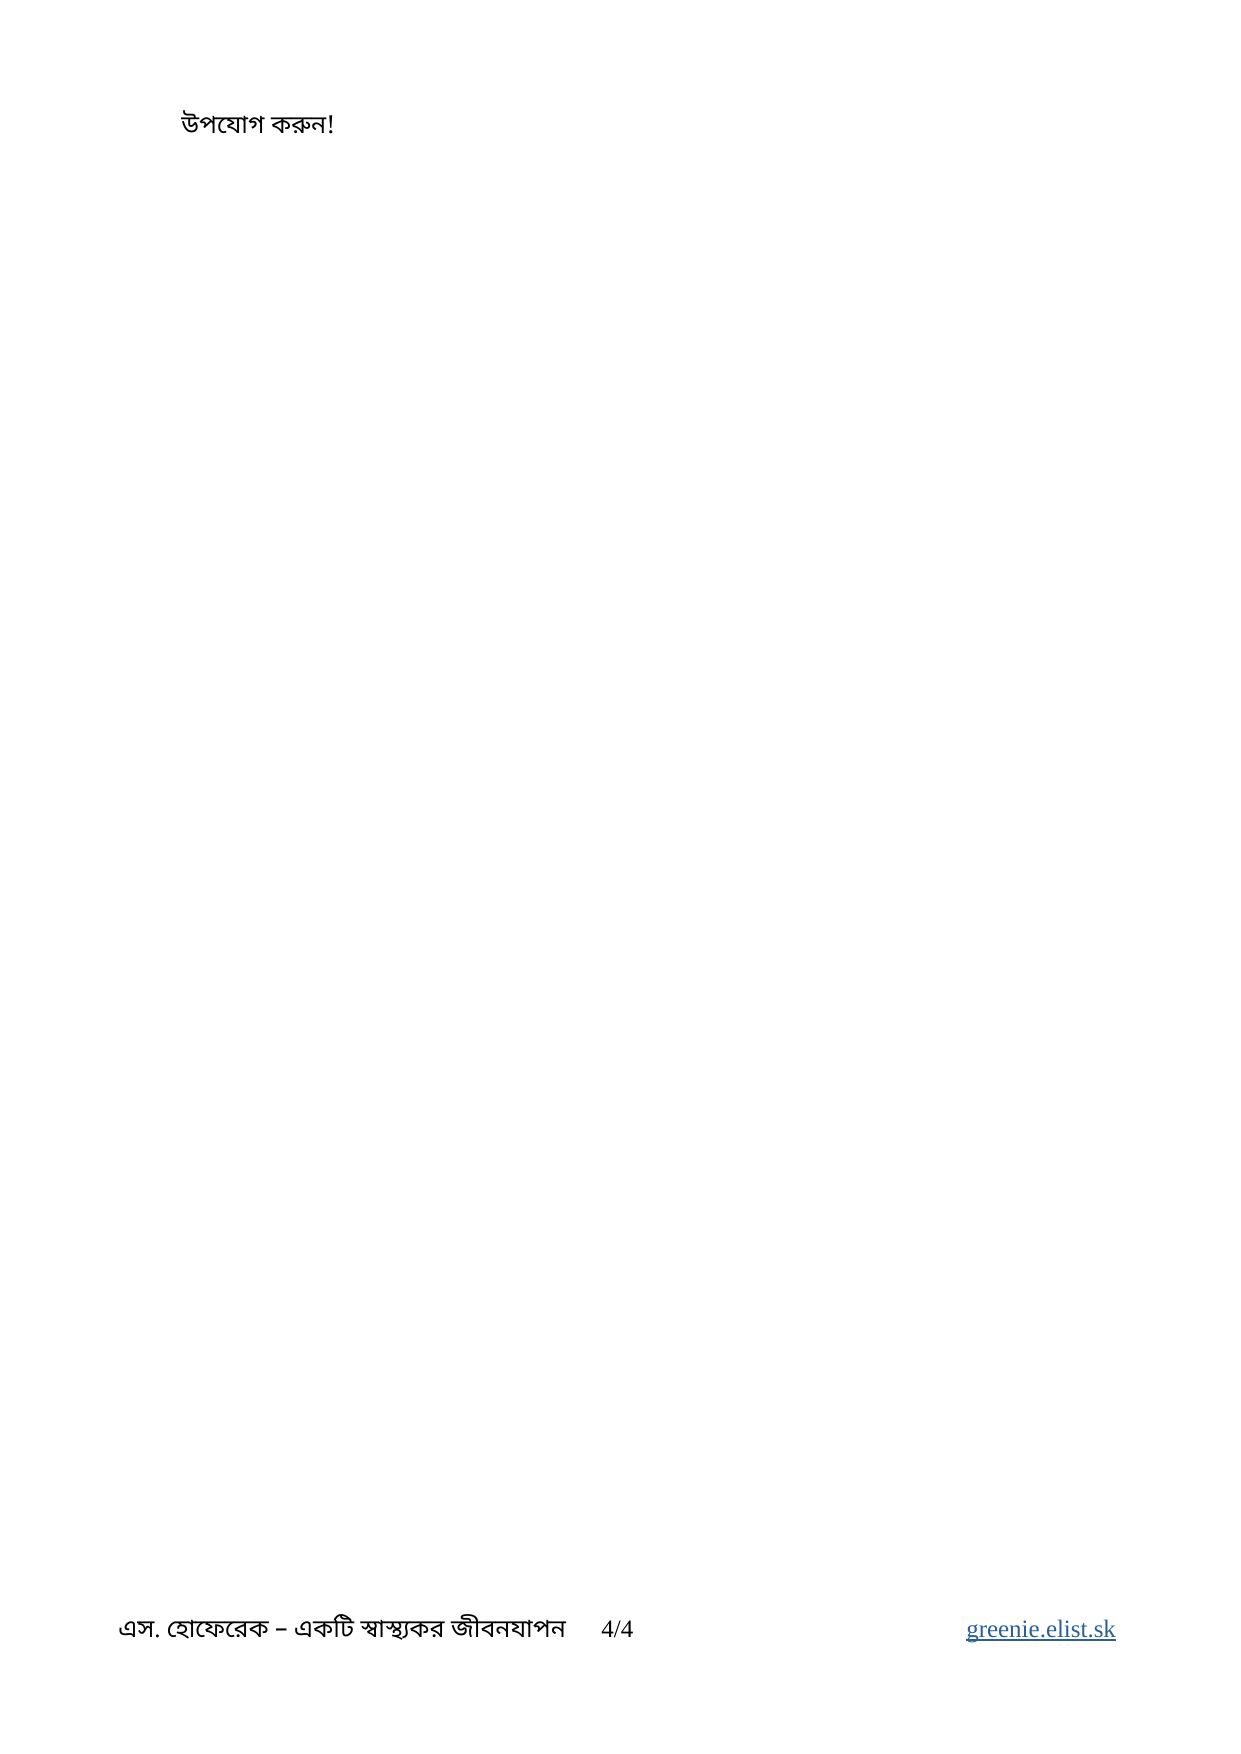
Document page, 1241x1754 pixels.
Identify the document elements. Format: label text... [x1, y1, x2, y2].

list উপযোগ করুন! [144, 106, 1134, 140]
